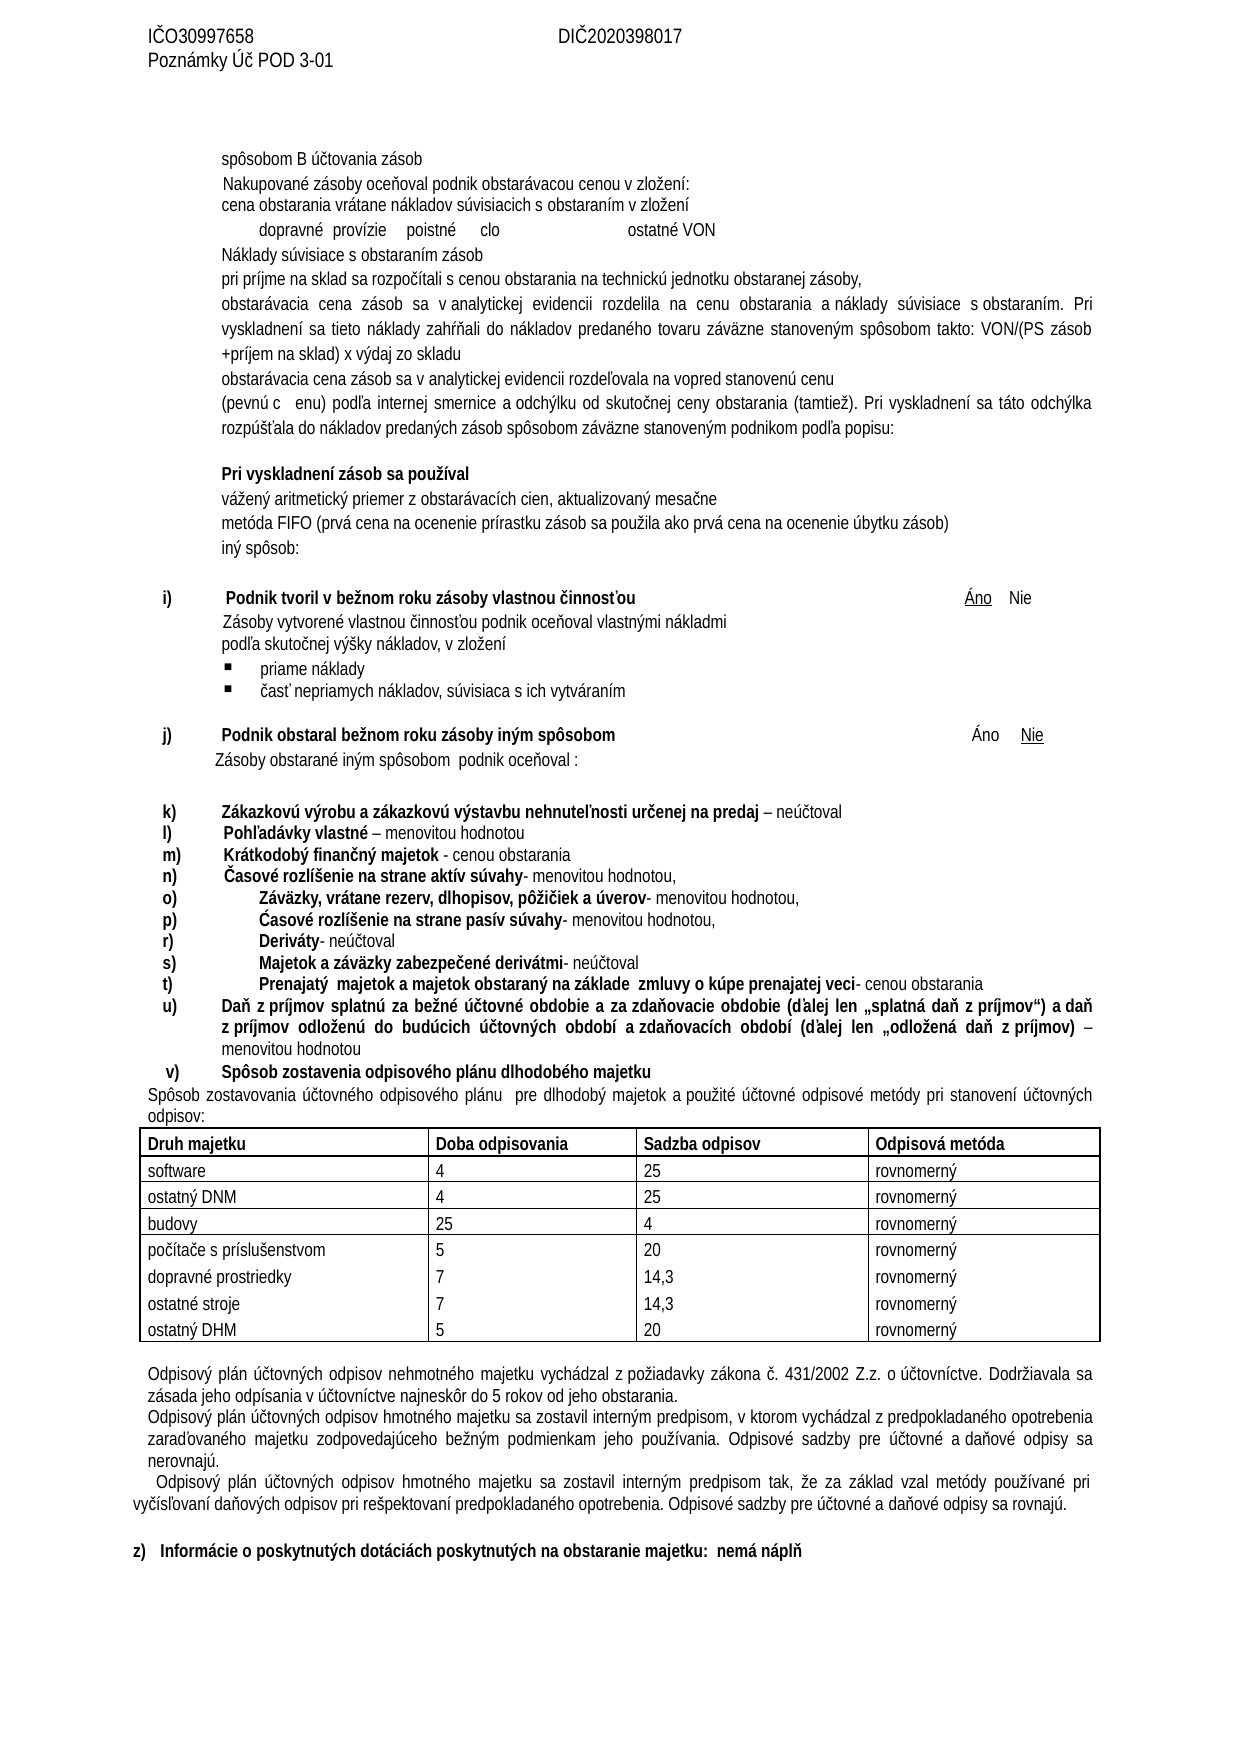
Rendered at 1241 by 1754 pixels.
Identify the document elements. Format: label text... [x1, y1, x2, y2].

text r) Deriváty- neúčtoval [162, 930, 1093, 952]
text spôsobom B účtovania zásob [148, 148, 1093, 169]
table_header Odpisová metóda [869, 1129, 1099, 1155]
text dopravné provízie poistné clo ostatné VON [185, 219, 1093, 240]
text j) Podnik obstaral bežnom roku zásoby iným spôsobom Áno Nie [162, 724, 1093, 746]
table_header Doba odpisovania [429, 1129, 636, 1155]
table_cell rovnomerný [869, 1314, 1099, 1341]
table_cell budovy [141, 1209, 428, 1234]
table_cell rovnomerný [869, 1157, 1099, 1181]
table_cell 25 [429, 1209, 636, 1234]
text v) Spôsob zostavenia odpisového plánu dlhodobého majetku [148, 1059, 1093, 1083]
table_cell 4 [429, 1182, 636, 1208]
list priame náklady [223, 658, 1093, 680]
text u) Daň z príjmov splatnú za bežné účtovné obdobie a za zdaňovacie obdobie (ďalej len „splatná daň z príjmov“) a daň z príjmov odloženú do budúcich účtovných období a zdaňovacích období (ďalej len „odložená daň z príjmov) – menovitou hodnotou [162, 995, 1093, 1059]
text Pri vyskladnení zásob sa používal [148, 463, 1093, 484]
text o) Záväzky, vrátane rezerv, dlhopisov, pôžičiek a úverov- menovitou hodnotou, [162, 887, 1093, 908]
text Odpisový plán účtovných odpisov hmotného majetku sa zostavil interným predpisom, v ktorom vychádzal z predpokladaného opotrebenia zaraďovaného majetku zodpovedajúceho bežným podmienkam jeho používania. Odpisové sadzby pre účtovné a daňové odpisy sa nerovnajú. [148, 1406, 1093, 1471]
text m) Krátkodobý finančný majetok - cenou obstarania [162, 844, 1093, 865]
text t) Prenajatý majetok a majetok obstaraný na základe zmluvy o kúpe prenajatej veci- cenou obstarania [162, 973, 1093, 995]
text l) Pohľadávky vlastné – menovitou hodnotou [162, 822, 1093, 844]
table_cell ostatné stroje [141, 1288, 428, 1314]
table_cell rovnomerný [869, 1288, 1099, 1314]
text Zásoby obstarané iným spôsobom podnik oceňoval : [185, 749, 1093, 771]
table_cell 25 [637, 1182, 868, 1208]
table_cell ostatný DNM [141, 1182, 428, 1208]
table_cell software [141, 1157, 428, 1181]
text i) Podnik tvoril v bežnom roku zásoby vlastnou činnosťou Áno Nie [162, 587, 1093, 608]
text s) Majetok a záväzky zabezpečené derivátmi- neúčtoval [162, 952, 1093, 973]
text z) Informácie o poskytnutých dotáciách poskytnutých na obstaranie majetku: nemá náplň [133, 1536, 1093, 1562]
table_cell rovnomerný [869, 1209, 1099, 1234]
list časť nepriamych nákladov, súvisiaca s ich vytváraním [223, 680, 1093, 703]
text Spôsob zostavovania účtovného odpisového plánu pre dlhodobý majetok a použité účtovné odpisové metódy pri stanovení účtovných odpisov: [148, 1083, 1093, 1127]
table_cell 4 [429, 1157, 636, 1181]
table_cell rovnomerný [869, 1235, 1099, 1261]
text cena obstarania vrátane nákladov súvisiacich s obstaraním v zložení [185, 194, 1093, 216]
text Odpisový plán účtovných odpisov hmotného majetku sa zostavil interným predpisom tak, že za základ vzal metódy používané pri vyčísľovaní daňových odpisov pri rešpektovaní predpokladaného opotrebenia. Odpisové sadzby pre účtovné a daňové odpisy sa rovnajú. [133, 1471, 1093, 1514]
text Nakupované zásoby oceňoval podnik obstarávacou cenou v zložení: [223, 172, 1093, 194]
text pri príjme na sklad sa rozpočítali s cenou obstarania na technickú jednotku obstaranej zásoby, [148, 268, 1093, 290]
table_cell 14,3 [637, 1261, 868, 1287]
text obstarávacia cena zásob sa v analytickej evidencii rozdelila na cenu obstarania a náklady súvisiace s obstaraním. Pri vyskladnení sa tieto náklady zahŕňali do nákladov predaného tovaru záväzne stanoveným spôsobom takto: VON/(PS zásob +príjem na sklad) x výdaj zo skladu [221, 293, 1093, 364]
table_cell 14,3 [637, 1288, 868, 1314]
text iný spôsob: [148, 537, 1093, 559]
table_cell 20 [637, 1314, 868, 1341]
text Odpisový plán účtovných odpisov nehmotného majetku vychádzal z požiadavky zákona č. 431/2002 Z.z. o účtovníctve. Dodržiavala sa zásada jeho odpísania v účtovníctve najneskôr do 5 rokov od jeho obstarania. [148, 1363, 1093, 1406]
table_cell 25 [637, 1157, 868, 1181]
table_cell ostatný DHM [141, 1314, 428, 1341]
table_cell rovnomerný [869, 1261, 1099, 1287]
text podľa skutočnej výšky nákladov, v zložení [185, 633, 1093, 654]
text vážený aritmetický priemer z obstarávacích cien, aktualizovaný mesačne [148, 487, 1093, 509]
table_cell 4 [637, 1209, 868, 1234]
table_cell 5 [429, 1235, 636, 1261]
text (pevnú c enu) podľa internej smernice a odchýlku od skutočnej ceny obstarania (tamtiež). Pri vyskladnení sa táto odchýlka rozpúšťala do nákladov predaných zásob spôsobom záväzne stanoveným podnikom podľa popisu: [221, 392, 1093, 439]
table_cell 7 [429, 1288, 636, 1314]
text obstarávacia cena zásob sa v analytickej evidencii rozdeľovala na vopred stanovenú cenu [221, 367, 1093, 389]
table_header Sadzba odpisov [637, 1129, 868, 1155]
text n) Časové rozlíšenie na strane aktív súvahy- menovitou hodnotou, [162, 865, 1093, 887]
text p) Ćasové rozlíšenie na strane pasív súvahy- menovitou hodnotou, [162, 908, 1093, 930]
table_header Druh majetku [141, 1129, 428, 1155]
text Náklady súvisiace s obstaraním zásob [148, 243, 1093, 265]
text metóda FIFO (prvá cena na ocenenie prírastku zásob sa použila ako prvá cena na ocenenie úbytku zásob) [221, 512, 1093, 534]
table_cell rovnomerný [869, 1182, 1099, 1208]
table_cell dopravné prostriedky [141, 1261, 428, 1287]
text Zásoby vytvorené vlastnou činnosťou podnik oceňoval vlastnými nákladmi [223, 611, 1093, 633]
table_cell 5 [429, 1314, 636, 1341]
table_cell 7 [429, 1261, 636, 1287]
table_cell počítače s príslušenstvom [141, 1235, 428, 1261]
text k) Zákazkovú výrobu a zákazkovú výstavbu nehnuteľnosti určenej na predaj – neúčtoval [162, 801, 1093, 822]
table_cell 20 [637, 1235, 868, 1261]
